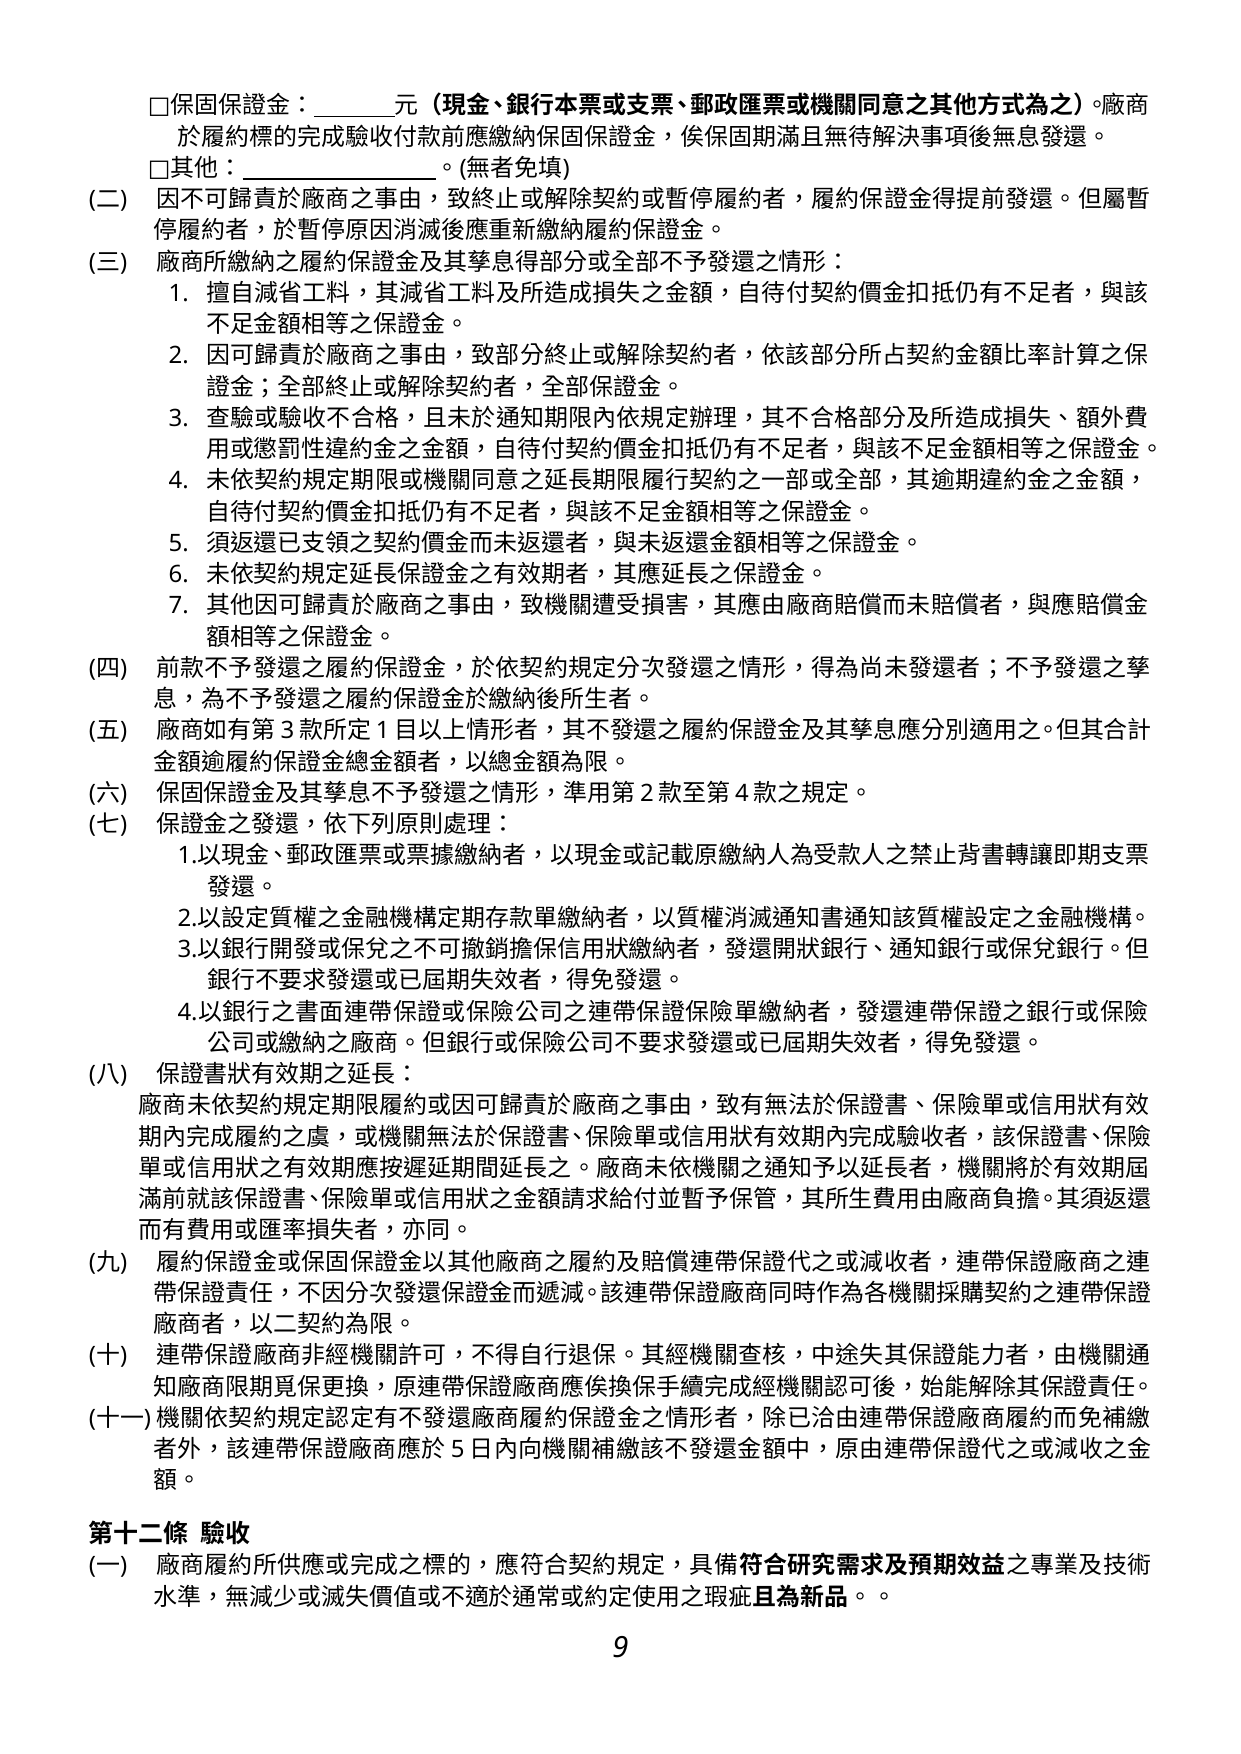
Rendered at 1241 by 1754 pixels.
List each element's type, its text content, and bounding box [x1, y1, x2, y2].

list 擅自減省工料，其減省工料及所造成損失之金額，自待付契約價金扣抵仍有不足者，與該不足金額相等之保證金。 [168, 276, 1149, 339]
list 未依契約規定期限或機關同意之延長期限履行契約之一部或全部，其逾期違約金之金額，自待付契約價金扣抵仍有不足者，與該不足金額相等之保證金。 [168, 464, 1149, 526]
text 第十二條 驗收 [89, 1518, 1152, 1549]
text 2.以設定質權之金融機構定期存款單繳納者，以質權消滅通知書通知該質權設定之金融機構。 [177, 901, 1149, 932]
list 機關依契約規定認定有不發還廠商履約保證金之情形者，除已洽由連帶保證廠商履約而免補繳者外，該連帶保證廠商應於5日內向機關補繳該不發還金額中，原由連帶保證代之或減收之金額。 [89, 1401, 1152, 1495]
text 4.以銀行之書面連帶保證或保險公司之連帶保證保險單繳納者，發還連帶保證之銀行或保險公司或繳納之廠商。但銀行或保險公司不要求發還或已屆期失效者，得免發還。 [177, 995, 1149, 1057]
text □其他： 。(無者免填) [148, 151, 1149, 182]
list 廠商如有第3款所定1目以上情形者，其不發還之履約保證金及其孳息應分別適用之。但其合計金額逾履約保證金總金額者，以總金額為限。 [89, 714, 1152, 776]
list 連帶保證廠商非經機關許可，不得自行退保。其經機關查核，中途失其保證能力者，由機關通知廠商限期覓保更換，原連帶保證廠商應俟換保手續完成經機關認可後，始能解除其保證責任。 [89, 1339, 1152, 1401]
list 因可歸責於廠商之事由，致部分終止或解除契約者，依該部分所占契約金額比率計算之保證金；全部終止或解除契約者，全部保證金。 [168, 339, 1149, 401]
text 1.以現金、郵政匯票或票據繳納者，以現金或記載原繳納人為受款人之禁止背書轉讓即期支票發還。 [177, 839, 1149, 901]
text □保固保證金： 元（現金、銀行本票或支票、郵政匯票或機關同意之其他方式為之）。廠商於履約標的完成驗收付款前應繳納保固保證金，俟保固期滿且無待解決事項後無息發還。 [148, 89, 1149, 151]
list 保證金之發還，依下列原則處理： [89, 807, 1152, 839]
list 查驗或驗收不合格，且未於通知期限內依規定辦理，其不合格部分及所造成損失、額外費用或懲罰性違約金之金額，自待付契約價金扣抵仍有不足者，與該不足金額相等之保證金。 [168, 401, 1149, 464]
text 廠商未依契約規定期限履約或因可歸責於廠商之事由，致有無法於保證書、保險單或信用狀有效期內完成履約之虞，或機關無法於保證書、保險單或信用狀有效期內完成驗收者，該保證書、保險單或信用狀之有效期應按遲延期間延長之。廠商未依機關之通知予以延長者，機關將於有效期屆滿前就該保證書、保險單或信用狀之金額請求給付並暫予保管，其所生費用由廠商負擔。其須返還而有費用或匯率損失者，亦同。 [139, 1089, 1152, 1245]
list 保證書狀有效期之延長： [89, 1057, 1152, 1089]
list 須返還已支領之契約價金而未返還者，與未返還金額相等之保證金。 [168, 526, 1149, 557]
list 因不可歸責於廠商之事由，致終止或解除契約或暫停履約者，履約保證金得提前發還。但屬暫停履約者，於暫停原因消滅後應重新繳納履約保證金。 [89, 182, 1152, 245]
list 保固保證金及其孳息不予發還之情形，準用第2款至第4款之規定。 [89, 776, 1152, 807]
list 廠商所繳納之履約保證金及其孳息得部分或全部不予發還之情形： [89, 245, 1152, 276]
list 廠商履約所供應或完成之標的，應符合契約規定，具備符合研究需求及預期效益之專業及技術水準，無減少或滅失價值或不適於通常或約定使用之瑕疵且為新品。。 [89, 1549, 1152, 1611]
text 3.以銀行開發或保兌之不可撤銷擔保信用狀繳納者，發還開狀銀行、通知銀行或保兌銀行。但銀行不要求發還或已屆期失效者，得免發還。 [177, 932, 1149, 995]
list 其他因可歸責於廠商之事由，致機關遭受損害，其應由廠商賠償而未賠償者，與應賠償金額相等之保證金。 [168, 589, 1149, 651]
list 前款不予發還之履約保證金，於依契約規定分次發還之情形，得為尚未發還者；不予發還之孳息，為不予發還之履約保證金於繳納後所生者。 [89, 651, 1152, 714]
list 履約保證金或保固保證金以其他廠商之履約及賠償連帶保證代之或減收者，連帶保證廠商之連帶保證責任，不因分次發還保證金而遞減。該連帶保證廠商同時作為各機關採購契約之連帶保證廠商者，以二契約為限。 [89, 1245, 1152, 1339]
list 未依契約規定延長保證金之有效期者，其應延長之保證金。 [168, 557, 1149, 589]
